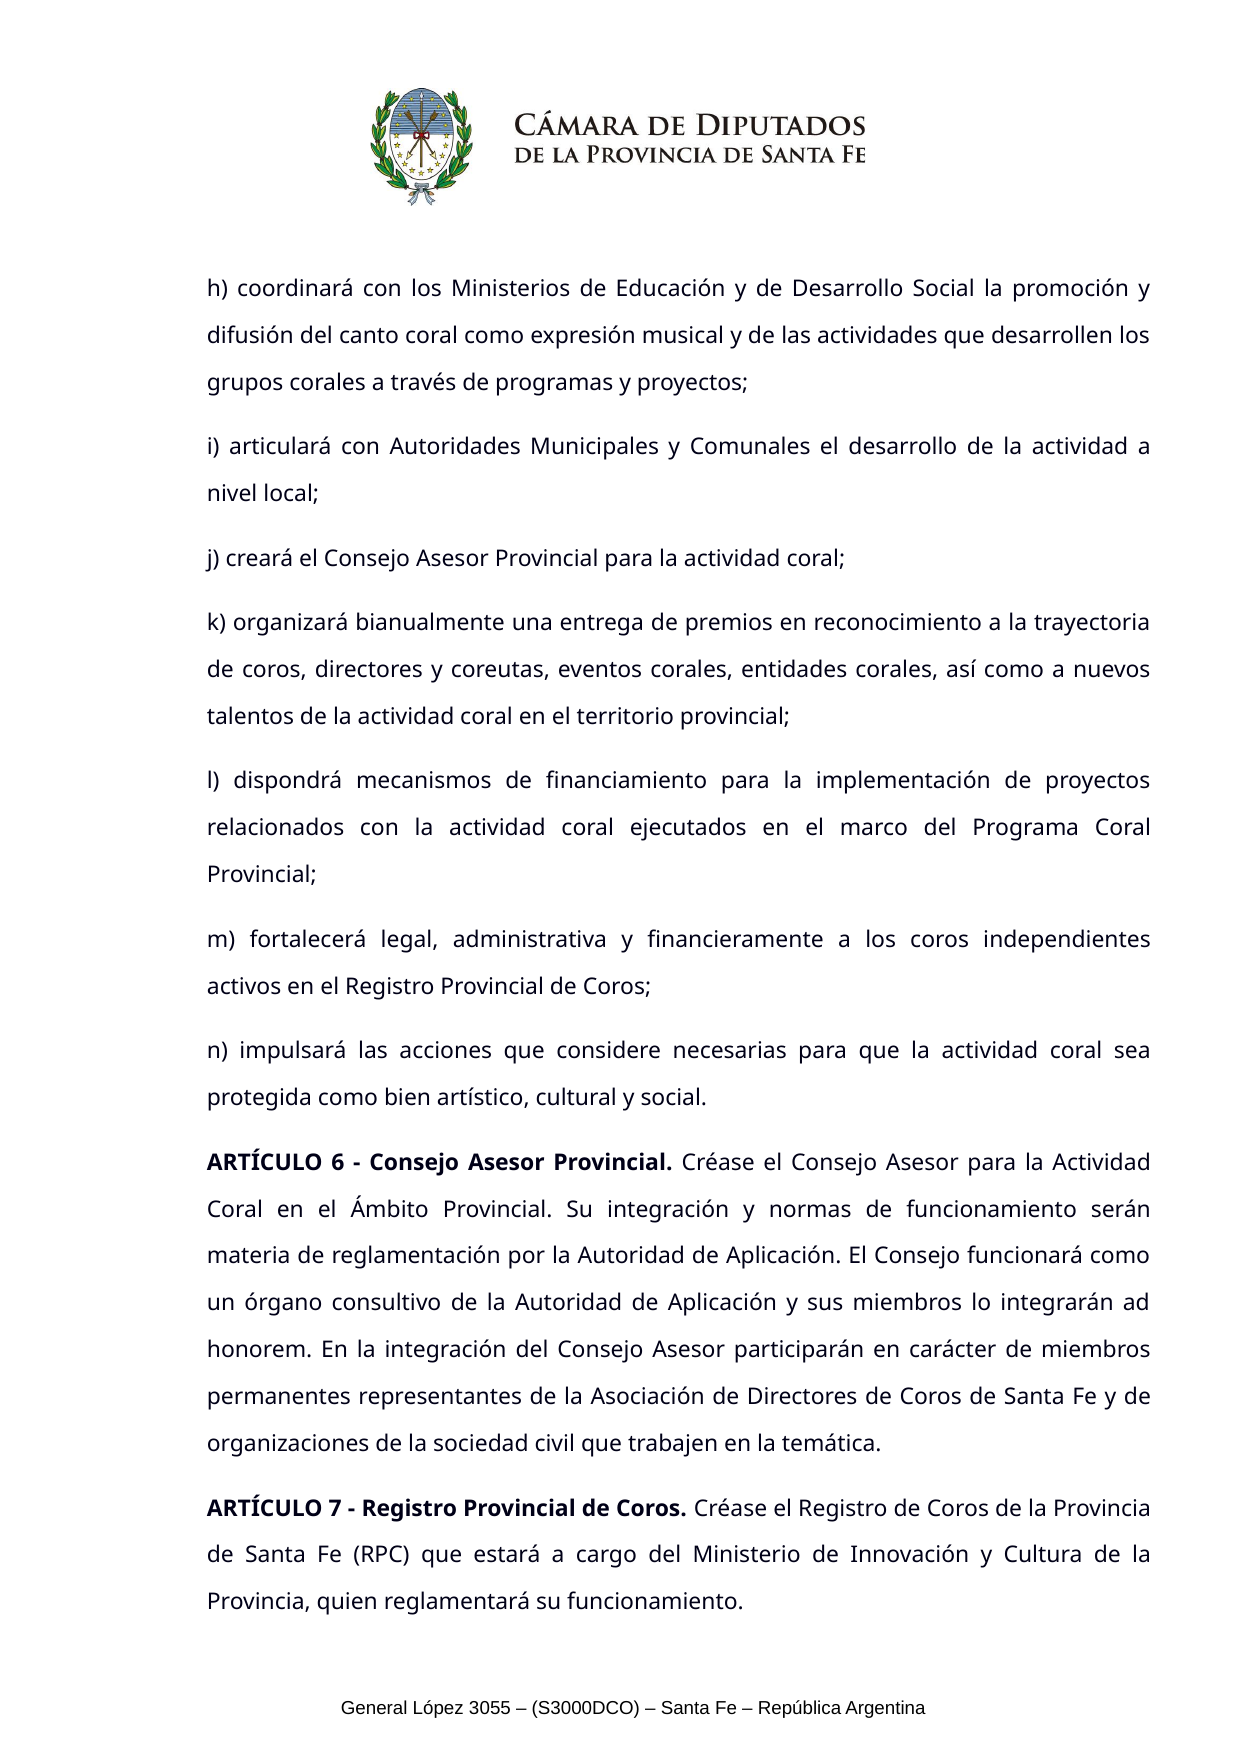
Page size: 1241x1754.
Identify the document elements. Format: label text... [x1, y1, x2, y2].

text ARTÍCULO 7 - Registro Provincial de Coros. Créase el Registro de Coros de la Provincia de Santa Fe (RPC) que estará a cargo del Ministerio de Innovación y Cultura de la Provincia, quien reglamentará su funcionamiento. [207, 1491, 1152, 1616]
text l) dispondrá mecanismos de financiamiento para la implementación de proyectos relacionados con la actividad coral ejecutados en el marco del Programa Coral Provincial; [207, 764, 1152, 889]
text ARTÍCULO 6 - Consejo Asesor Provincial. Créase el Consejo Asesor para la Actividad Coral en el Ámbito Provincial. Su integración y normas de funcionamiento serán materia de reglamentación por la Autoridad de Aplicación. El Consejo funcionará como un órgano consultivo de la Autoridad de Aplicación y sus miembros lo integrarán ad honorem. En la integración del Consejo Asesor participarán en carácter de miembros permanentes representantes de la Asociación de Directores de Coros de Santa Fe y de organizaciones de la sociedad civil que trabajen en la temática. [207, 1146, 1152, 1458]
picture [370, 88, 866, 210]
text j) creará el Consejo Asesor Provincial para la actividad coral; [207, 541, 1152, 573]
text m) fortalecerá legal, administrativa y financieramente a los coros independientes activos en el Registro Provincial de Coros; [207, 923, 1152, 1001]
text i) articulará con Autoridades Municipales y Comunales el desarrollo de la actividad a nivel local; [207, 430, 1152, 508]
text h) coordinará con los Ministerios de Educación y de Desarrollo Social la promoción y difusión del canto coral como expresión musical y de las actividades que desarrollen los grupos corales a través de programas y proyectos; [207, 272, 1152, 397]
text k) organizará bianualmente una entrega de premios en reconocimiento a la trayectoria de coros, directores y coreutas, eventos corales, entidades corales, así como a nuevos talentos de la actividad coral en el territorio provincial; [207, 606, 1152, 731]
text n) impulsará las acciones que considere necesarias para que la actividad coral sea protegida como bien artístico, cultural y social. [207, 1034, 1152, 1112]
